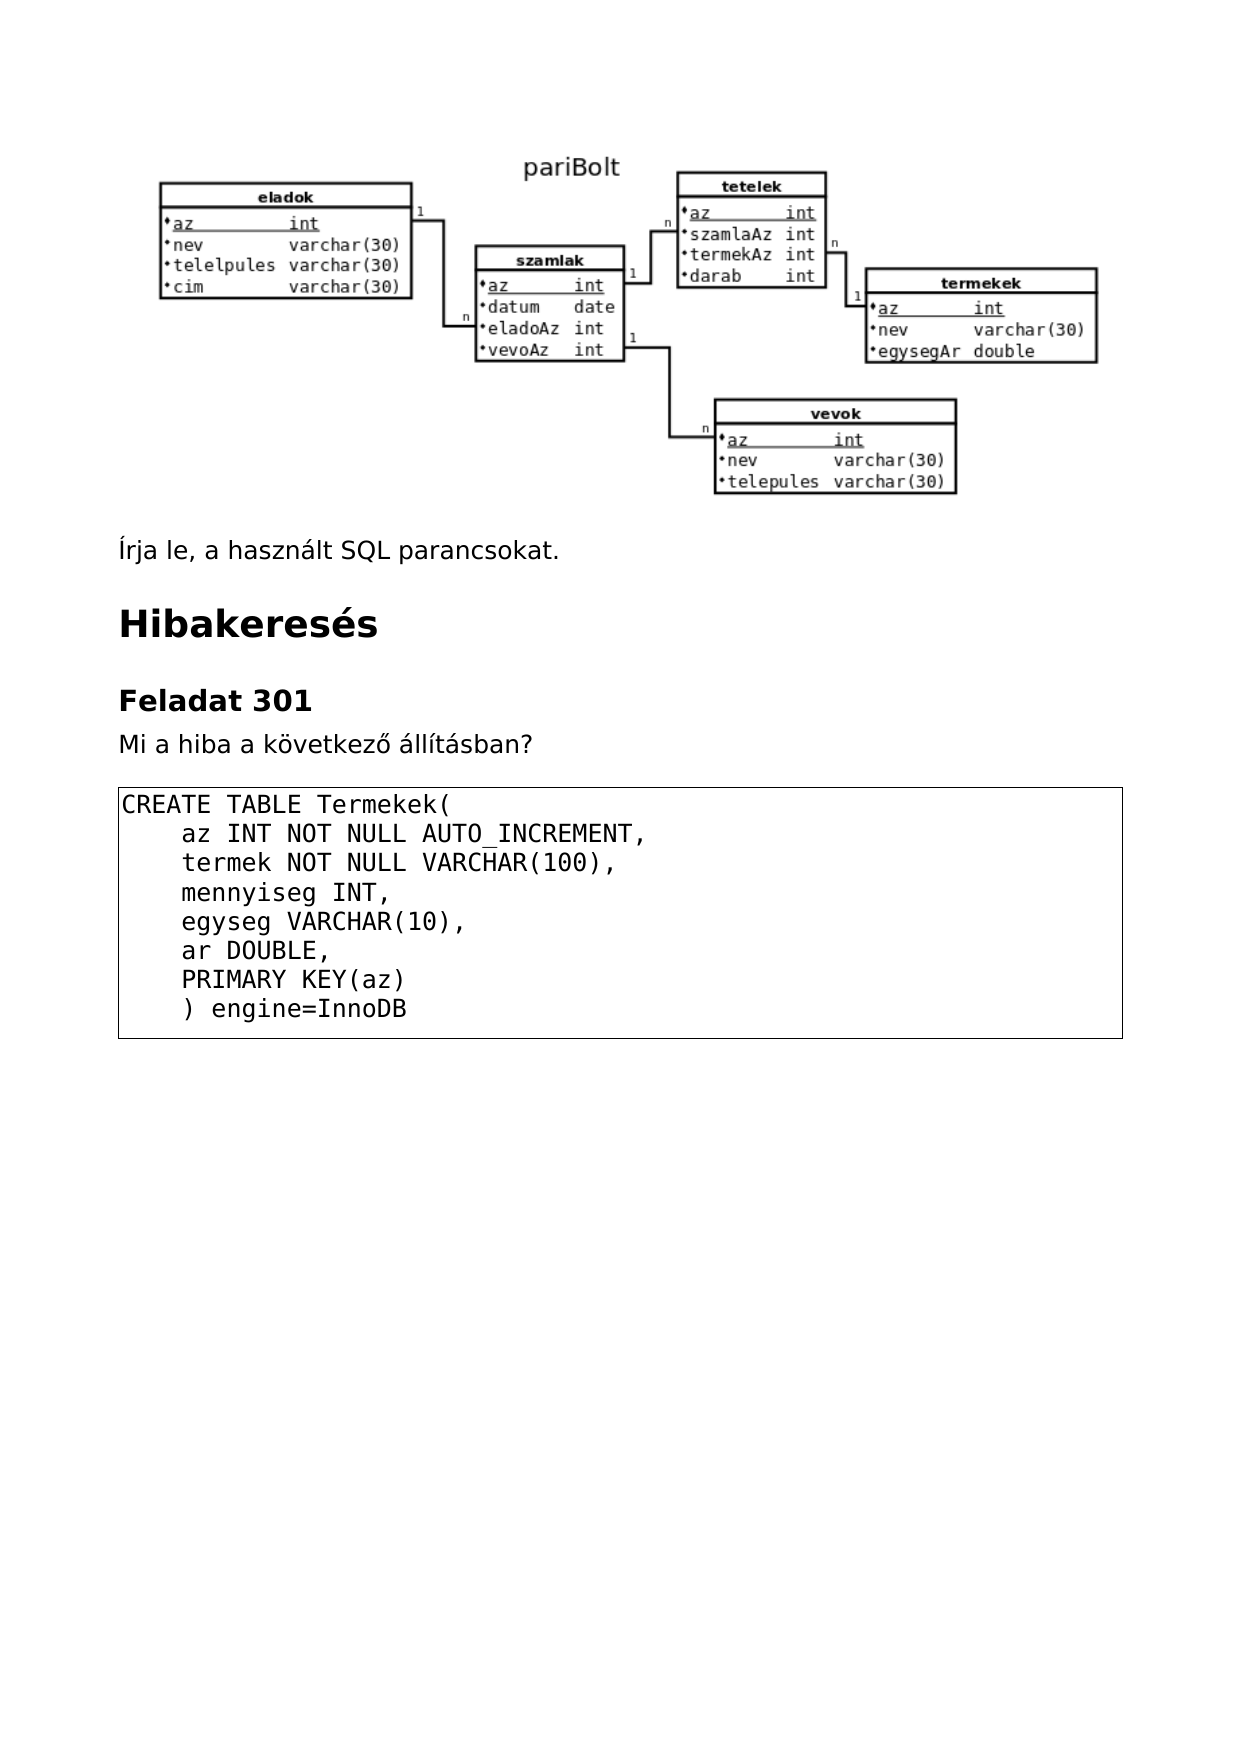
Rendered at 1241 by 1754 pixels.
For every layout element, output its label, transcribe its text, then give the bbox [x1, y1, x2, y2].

subtitle Hibakeresés [118, 603, 1122, 647]
text Mi a hiba a következő állításban? [118, 731, 1122, 760]
subtitle Feladat 301 [118, 684, 1122, 718]
table_header CREATE TABLE Termekek( az INT NOT NULL AUTO_INCREMENT, termek NOT NULL VARCHAR(100), mennyiseg INT, egyseg VARCHAR(10), ar DOUBLE, PRIMARY KEY(az) ) engine=InnoDB [119, 788, 1122, 1038]
picture [118, 118, 1123, 524]
text Írja le, a használt SQL parancsokat. [118, 536, 1122, 566]
